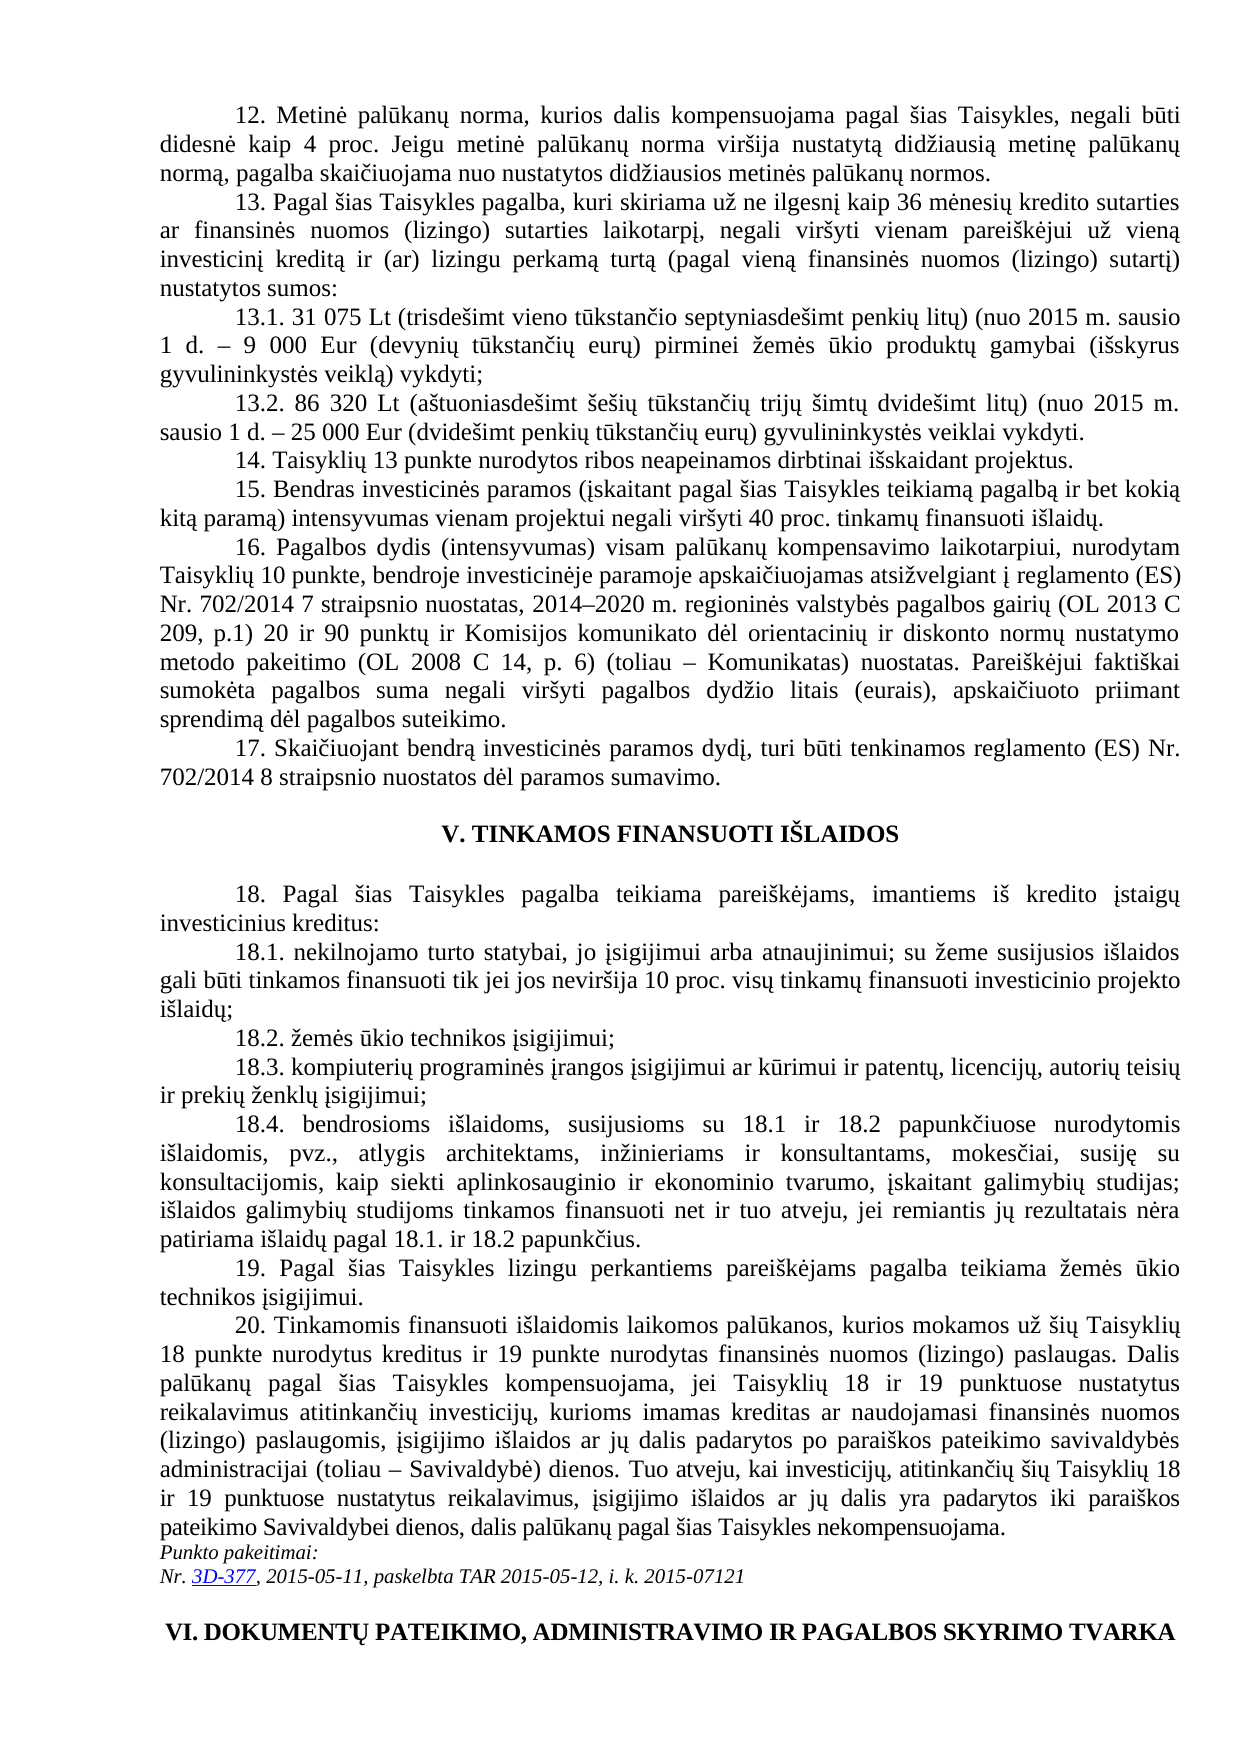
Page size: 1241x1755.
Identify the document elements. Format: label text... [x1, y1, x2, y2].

text 12. Metinė palūkanų norma, kurios dalis kompensuojama pagal šias Taisykles, negali būti didesnė kaip 4 proc. Jeigu metinė palūkanų norma viršija nustatytą didžiausią metinę palūkanų normą, pagalba skaičiuojama nuo nustatytos didžiausios metinės palūkanų normos. [159, 100, 1181, 187]
text 13. Pagal šias Taisykles pagalba, kuri skiriama už ne ilgesnį kaip 36 mėnesių kredito sutarties ar finansinės nuomos (lizingo) sutarties laikotarpį, negali viršyti vienam pareiškėjui už vieną investicinį kreditą ir (ar) lizingu perkamą turtą (pagal vieną finansinės nuomos (lizingo) sutartį) nustatytos sumos: [159, 187, 1181, 302]
text 16. Pagalbos dydis (intensyvumas) visam palūkanų kompensavimo laikotarpiui, nurodytam Taisyklių 10 punkte, bendroje investicinėje paramoje apskaičiuojamas atsižvelgiant į reglamento (ES) Nr. 702/2014 7 straipsnio nuostatas, 2014–2020 m. regioninės valstybės pagalbos gairių (OL 2013 C 209, p.1) 20 ir 90 punktų ir Komisijos komunikato dėl orientacinių ir diskonto normų nustatymo metodo pakeitimo (OL 2008 C 14, p. 6) (toliau – Komunikatas) nuostatas. Pareiškėjui faktiškai sumokėta pagalbos suma negali viršyti pagalbos dydžio litais (eurais), apskaičiuoto priimant sprendimą dėl pagalbos suteikimo. [159, 532, 1181, 733]
text V. TINKAMOS FINANSUOTI IŠLAIDOS [159, 819, 1181, 848]
text Punkto pakeitimai: [159, 1540, 1181, 1564]
text 20. Tinkamomis finansuoti išlaidomis laikomos palūkanos, kurios mokamos už šių Taisyklių 18 punkte nurodytus kreditus ir 19 punkte nurodytas finansinės nuomos (lizingo) paslaugas. Dalis palūkanų pagal šias Taisykles kompensuojama, jei Taisyklių 18 ir 19 punktuose nustatytus reikalavimus atitinkančių investicijų, kurioms imamas kreditas ar naudojamasi finansinės nuomos (lizingo) paslaugomis, įsigijimo išlaidos ar jų dalis padarytos po paraiškos pateikimo savivaldybės administracijai (toliau – Savivaldybė) dienos. Tuo atveju, kai investicijų, atitinkančių šių Taisyklių 18 ir 19 punktuose nustatytus reikalavimus, įsigijimo išlaidos ar jų dalis yra padarytos iki paraiškos pateikimo Savivaldybei dienos, dalis palūkanų pagal šias Taisykles nekompensuojama. [159, 1310, 1181, 1540]
text 14. Taisyklių 13 punkte nurodytos ribos neapeinamos dirbtinai išskaidant projektus. [159, 445, 1181, 474]
text 18.1. nekilnojamo turto statybai, jo įsigijimui arba atnaujinimui; su žeme susijusios išlaidos gali būti tinkamos finansuoti tik jei jos neviršija 10 proc. visų tinkamų finansuoti investicinio projekto išlaidų; [159, 937, 1181, 1023]
text 18.3. kompiuterių programinės įrangos įsigijimui ar kūrimui ir patentų, licencijų, autorių teisių ir prekių ženklų įsigijimui; [159, 1052, 1181, 1109]
text 13.1. 31 075 Lt (trisdešimt vieno tūkstančio septyniasdešimt penkių litų) (nuo 2015 m. sausio 1 d. – 9 000 Eur (devynių tūkstančių eurų) pirminei žemės ūkio produktų gamybai (išskyrus gyvulininkystės veiklą) vykdyti; [159, 302, 1181, 388]
text 13.2. 86 320 Lt (aštuoniasdešimt šešių tūkstančių trijų šimtų dvidešimt litų) (nuo 2015 m. sausio 1 d. – 25 000 Eur (dvidešimt penkių tūkstančių eurų) gyvulininkystės veiklai vykdyti. [159, 388, 1181, 445]
text Nr. 3D-377, 2015-05-11, paskelbta TAR 2015-05-12, i. k. 2015-07121 [159, 1564, 1181, 1588]
text 17. Skaičiuojant bendrą investicinės paramos dydį, turi būti tenkinamos reglamento (ES) Nr. 702/2014 8 straipsnio nuostatos dėl paramos sumavimo. [159, 733, 1181, 790]
text 18. Pagal šias Taisykles pagalba teikiama pareiškėjams, imantiems iš kredito įstaigų investicinius kreditus: [159, 879, 1181, 937]
text 15. Bendras investicinės paramos (įskaitant pagal šias Taisykles teikiamą pagalbą ir bet kokią kitą paramą) intensyvumas vienam projektui negali viršyti 40 proc. tinkamų finansuoti išlaidų. [159, 474, 1181, 532]
text 18.2. žemės ūkio technikos įsigijimui; [159, 1023, 1181, 1052]
text 19. Pagal šias Taisykles lizingu perkantiems pareiškėjams pagalba teikiama žemės ūkio technikos įsigijimui. [159, 1253, 1181, 1310]
text VI. DOKUMENTŲ PATEIKIMO, ADMINISTRAVIMO IR PAGALBOS SKYRIMO TVARKA [159, 1617, 1181, 1646]
text 18.4. bendrosioms išlaidoms, susijusioms su 18.1 ir 18.2 papunkčiuose nurodytomis išlaidomis, pvz., atlygis architektams, inžinieriams ir konsultantams, mokesčiai, susiję su konsultacijomis, kaip siekti aplinkosauginio ir ekonominio tvarumo, įskaitant galimybių studijas; išlaidos galimybių studijoms tinkamos finansuoti net ir tuo atveju, jei remiantis jų rezultatais nėra patiriama išlaidų pagal 18.1. ir 18.2 papunkčius. [159, 1109, 1181, 1253]
